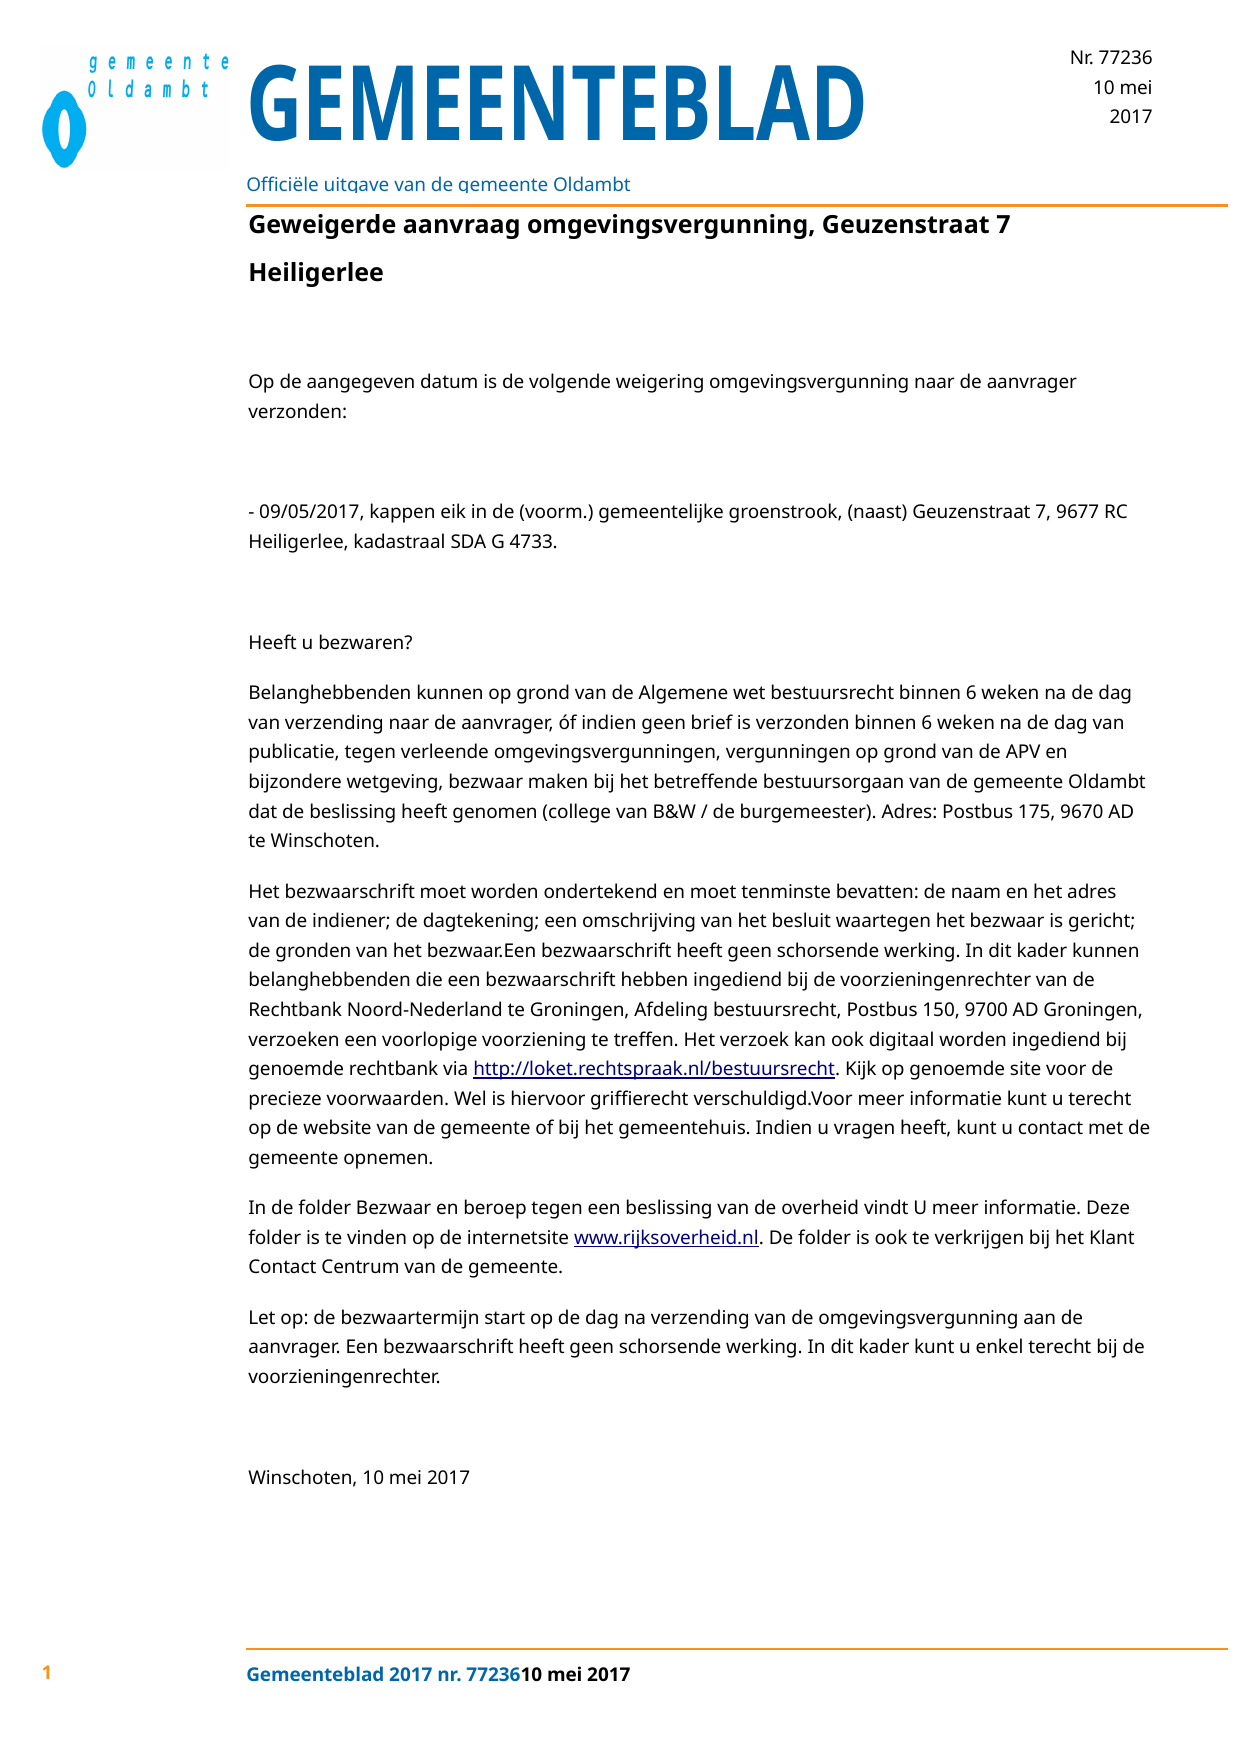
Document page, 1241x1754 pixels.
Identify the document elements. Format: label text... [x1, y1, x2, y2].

text Heeft u bezwaren? [248, 629, 1152, 655]
text Het bezwaarschrift moet worden ondertekend en moet tenminste bevatten: de naam en het adres van de indiener; de dagtekening; een omschrijving van het besluit waartegen het bezwaar is gericht; de gronden van het bezwaar.Een bezwaarschrift heeft geen schorsende werking. In dit kader kunnen belanghebbenden die een bezwaarschrift hebben ingediend bij de voorzieningenrechter van de Rechtbank Noord-Nederland te Groningen, Afdeling bestuursrecht, Postbus 150, 9700 AD Groningen, verzoeken een voorlopige voorziening te treffen. Het verzoek kan ook digitaal worden ingediend bij genoemde rechtbank via http://loket.rechtspraak.nl/bestuursrecht. Kijk op genoemde site voor de precieze voorwaarden. Wel is hiervoor griffierecht verschuldigd.Voor meer informatie kunt u terecht op de website van de gemeente of bij het gemeentehuis. Indien u vragen heeft, kunt u contact met de gemeente opnemen. [248, 878, 1152, 1170]
text Op de aangegeven datum is de volgende weigering omgevingsvergunning naar de aanvrager verzonden: [248, 368, 1152, 424]
picture [41, 47, 231, 172]
text Geweigerde aanvraag omgevingsvergunning, Geuzenstraat 7 Heiligerlee [248, 207, 1152, 288]
text In de folder Bezwaar en beroep tegen een beslissing van de overheid vindt U meer informatie. Deze folder is te vinden op de internetsite www.rijksoverheid.nl. De folder is ook te verkrijgen bij het Klant Contact Centrum van de gemeente. [248, 1194, 1152, 1279]
text Let op: de bezwaartermijn start op de dag na verzending van de omgevingsvergunning aan de aanvrager. Een bezwaarschrift heeft geen schorsende werking. In dit kader kunt u enkel terecht bij de voorzieningenrechter. [248, 1304, 1152, 1389]
text Belanghebbenden kunnen op grond van de Algemene wet bestuursrecht binnen 6 weken na de dag van verzending naar de aanvrager, óf indien geen brief is verzonden binnen 6 weken na de dag van publicatie, tegen verleende omgevingsvergunningen, vergunningen op grond van de APV en bijzondere wetgeving, bezwaar maken bij het betreffende bestuursorgaan van de gemeente Oldambt dat de beslissing heeft genomen (college van B&W / de burgemeester). Adres: Postbus 175, 9670 AD te Winschoten. [248, 679, 1152, 853]
text - 09/05/2017, kappen eik in de (voorm.) gemeentelijke groenstrook, (naast) Geuzenstraat 7, 9677 RC Heiligerlee, kadastraal SDA G 4733. [248, 499, 1152, 554]
text Winschoten, 10 mei 2017 [248, 1464, 1152, 1490]
